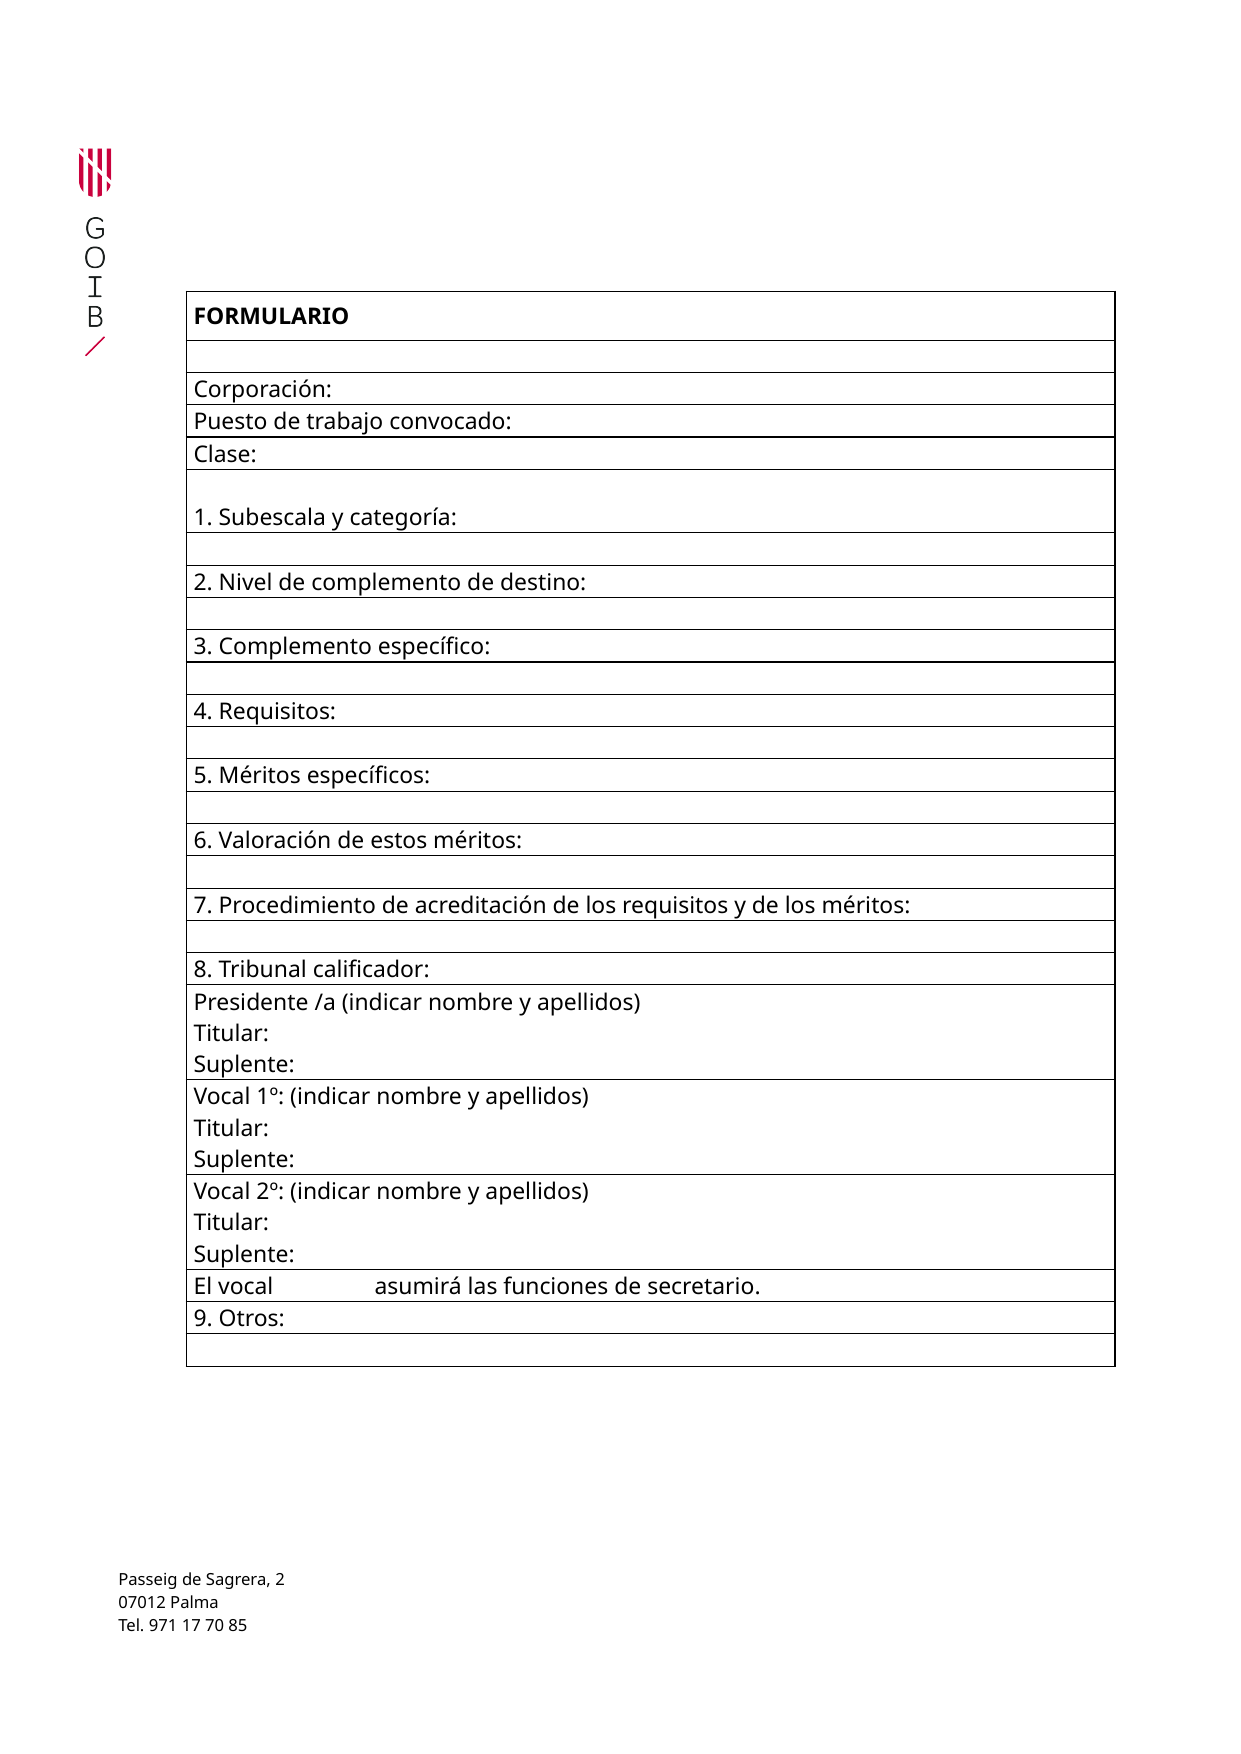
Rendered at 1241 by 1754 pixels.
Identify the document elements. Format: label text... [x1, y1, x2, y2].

table_cell 2. Nivel de complemento de destino: [187, 566, 1114, 597]
table_cell [187, 921, 1114, 952]
table_cell [187, 856, 1114, 887]
table_cell [187, 663, 1114, 694]
table_cell Vocal 2º: (indicar nombre y apellidos) Titular: Suplente: [187, 1175, 1114, 1269]
table_cell 3. Complemento específico: [187, 630, 1114, 661]
table_cell 5. Méritos específicos: [187, 759, 1114, 791]
table_cell 9. Otros: [187, 1302, 1114, 1333]
table_cell Presidente /a (indicar nombre y apellidos) Titular: Suplente: [187, 985, 1114, 1079]
table_header FORMULARIO [187, 292, 1114, 339]
table_cell 1. Subescala y categoría: [187, 470, 1114, 532]
table_cell Vocal 1º: (indicar nombre y apellidos) Titular: Suplente: [187, 1080, 1114, 1174]
table_cell [187, 1334, 1114, 1366]
table_cell [187, 598, 1114, 629]
picture [50, 126, 139, 387]
table_cell [187, 727, 1114, 758]
table_cell [187, 792, 1114, 823]
table_cell 7. Procedimiento de acreditación de los requisitos y de los méritos: [187, 889, 1114, 920]
table_cell 4. Requisitos: [187, 695, 1114, 726]
table_cell Puesto de trabajo convocado: [187, 405, 1114, 436]
table_cell Clase: [187, 438, 1114, 469]
table_cell Corporación: [187, 373, 1114, 404]
table_cell 8. Tribunal calificador: [187, 953, 1114, 984]
table_cell 6. Valoración de estos méritos: [187, 824, 1114, 855]
table_cell [187, 341, 1114, 372]
table_cell El vocal asumirá las funciones de secretario. [187, 1270, 1114, 1301]
table_cell [187, 533, 1114, 564]
